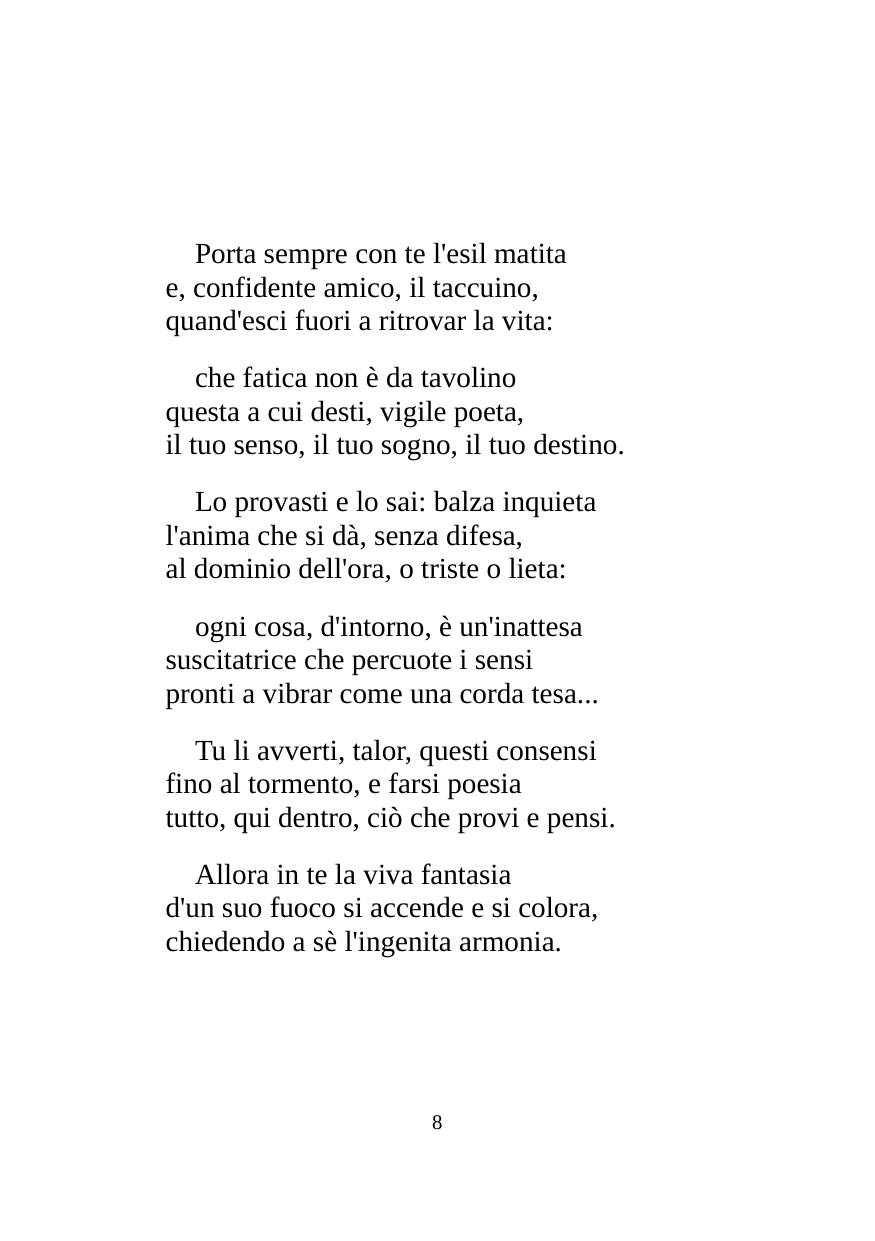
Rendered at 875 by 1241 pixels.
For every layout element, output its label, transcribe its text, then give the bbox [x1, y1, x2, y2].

text Porta sempre con te l'esil matita e, confidente amico, il taccuino, quand'esci fuori a ritrovar la vita: [165, 236, 768, 337]
text Lo provasti e lo sai: balza inquieta l'anima che si dà, senza difesa, al dominio dell'ora, o triste o lieta: [165, 484, 768, 585]
text Allora in te la viva fantasia d'un suo fuoco si accende e si colora, chiedendo a sè l'ingenita armonia. [165, 857, 768, 958]
text ogni cosa, d'intorno, è un'inattesa suscitatrice che percuote i sensi pronti a vibrar come una corda tesa... [165, 609, 768, 709]
text che fatica non è da tavolino questa a cui desti, vigile poeta, il tuo senso, il tuo sogno, il tuo destino. [165, 360, 768, 461]
text Tu li avverti, talor, questi consensi fino al tormento, e farsi poesia tutto, qui dentro, ciò che provi e pensi. [165, 733, 768, 833]
